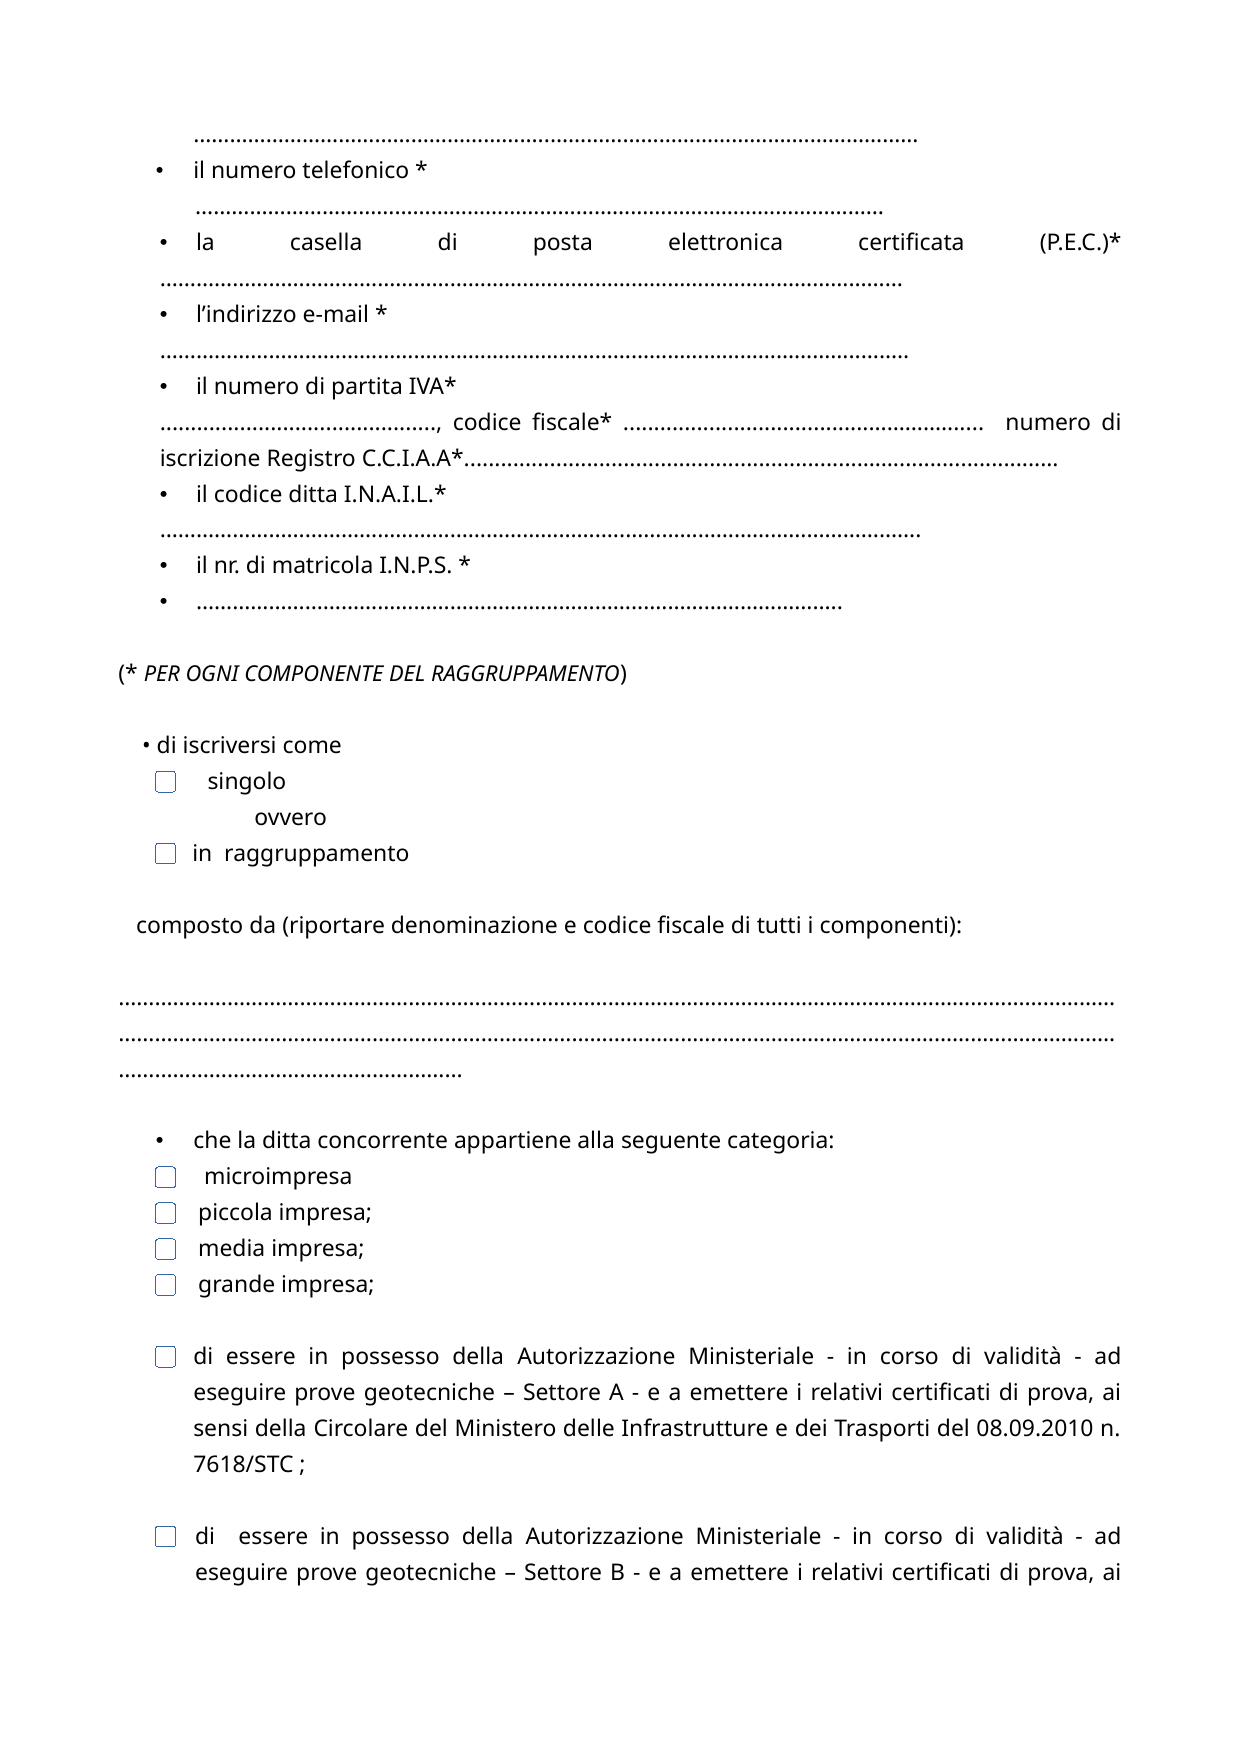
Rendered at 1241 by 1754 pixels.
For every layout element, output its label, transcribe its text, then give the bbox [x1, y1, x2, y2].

list il numero di partita IVA* [159, 370, 1122, 401]
list ……………………………………………………………………………………………………..…….. [159, 334, 1122, 365]
list …………………………………………………………………..…………………………………………. [159, 513, 1122, 545]
text media impresa; [118, 1232, 1122, 1263]
text piccola impresa; [118, 1196, 1122, 1227]
text …………………………………………………………………………………………………… [195, 190, 1122, 221]
list la casella di posta elettronica certificata (P.E.C.)* …………………………………………………………………………………………………………… [159, 226, 1122, 293]
list ............................................., codice fiscale* ........................................…………....... numero di iscrizione Registro C.C.I.A.A*.................................................................…….......................… [159, 406, 1122, 473]
text microimpresa [118, 1160, 1122, 1192]
text grande impresa; [118, 1268, 1122, 1299]
text ……………………………………………………………………………………………………………………………………………………………………………………………………………………………………………………………………………………………………………………………………………………… [118, 981, 1122, 1084]
text di essere in possesso della Autorizzazione Ministeriale - in corso di validità - ad eseguire prove geotecniche – Settore B - e a emettere i relativi certificati di prova, ai [195, 1520, 1122, 1587]
text (* PER OGNI COMPONENTE DEL RAGGRUPPAMENTO) [118, 657, 1122, 688]
text in in raggruppamento [118, 837, 1122, 868]
text • di iscriversi come [118, 729, 1122, 760]
list il nr. di matricola I.N.P.S. * [159, 549, 1122, 581]
list …………………………………………………..……………………………….…………………… [156, 118, 1122, 149]
text ovvero [118, 801, 1122, 832]
list l’indirizzo e-mail * [159, 298, 1122, 329]
list il codice ditta I.N.A.I.L.* [159, 477, 1122, 509]
list di essere in possesso della Autorizzazione Ministeriale - in corso di validità - ad eseguire prove geotecniche – Settore A - e a emettere i relativi certificati di prova, ai sensi della Circolare del Ministero delle Infrastrutture e dei Trasporti del 08.09.2010 n. 7618/STC ; [156, 1340, 1122, 1479]
list che la ditta concorrente appartiene alla seguente categoria: [156, 1124, 1122, 1156]
list il numero telefonico * [156, 154, 1122, 185]
list ………………………………………………………………...………………………….. [159, 585, 1122, 617]
text composto da (riportare denominazione e codice fiscale di tutti i componenti): [118, 909, 1122, 940]
text singolo [118, 765, 1122, 796]
